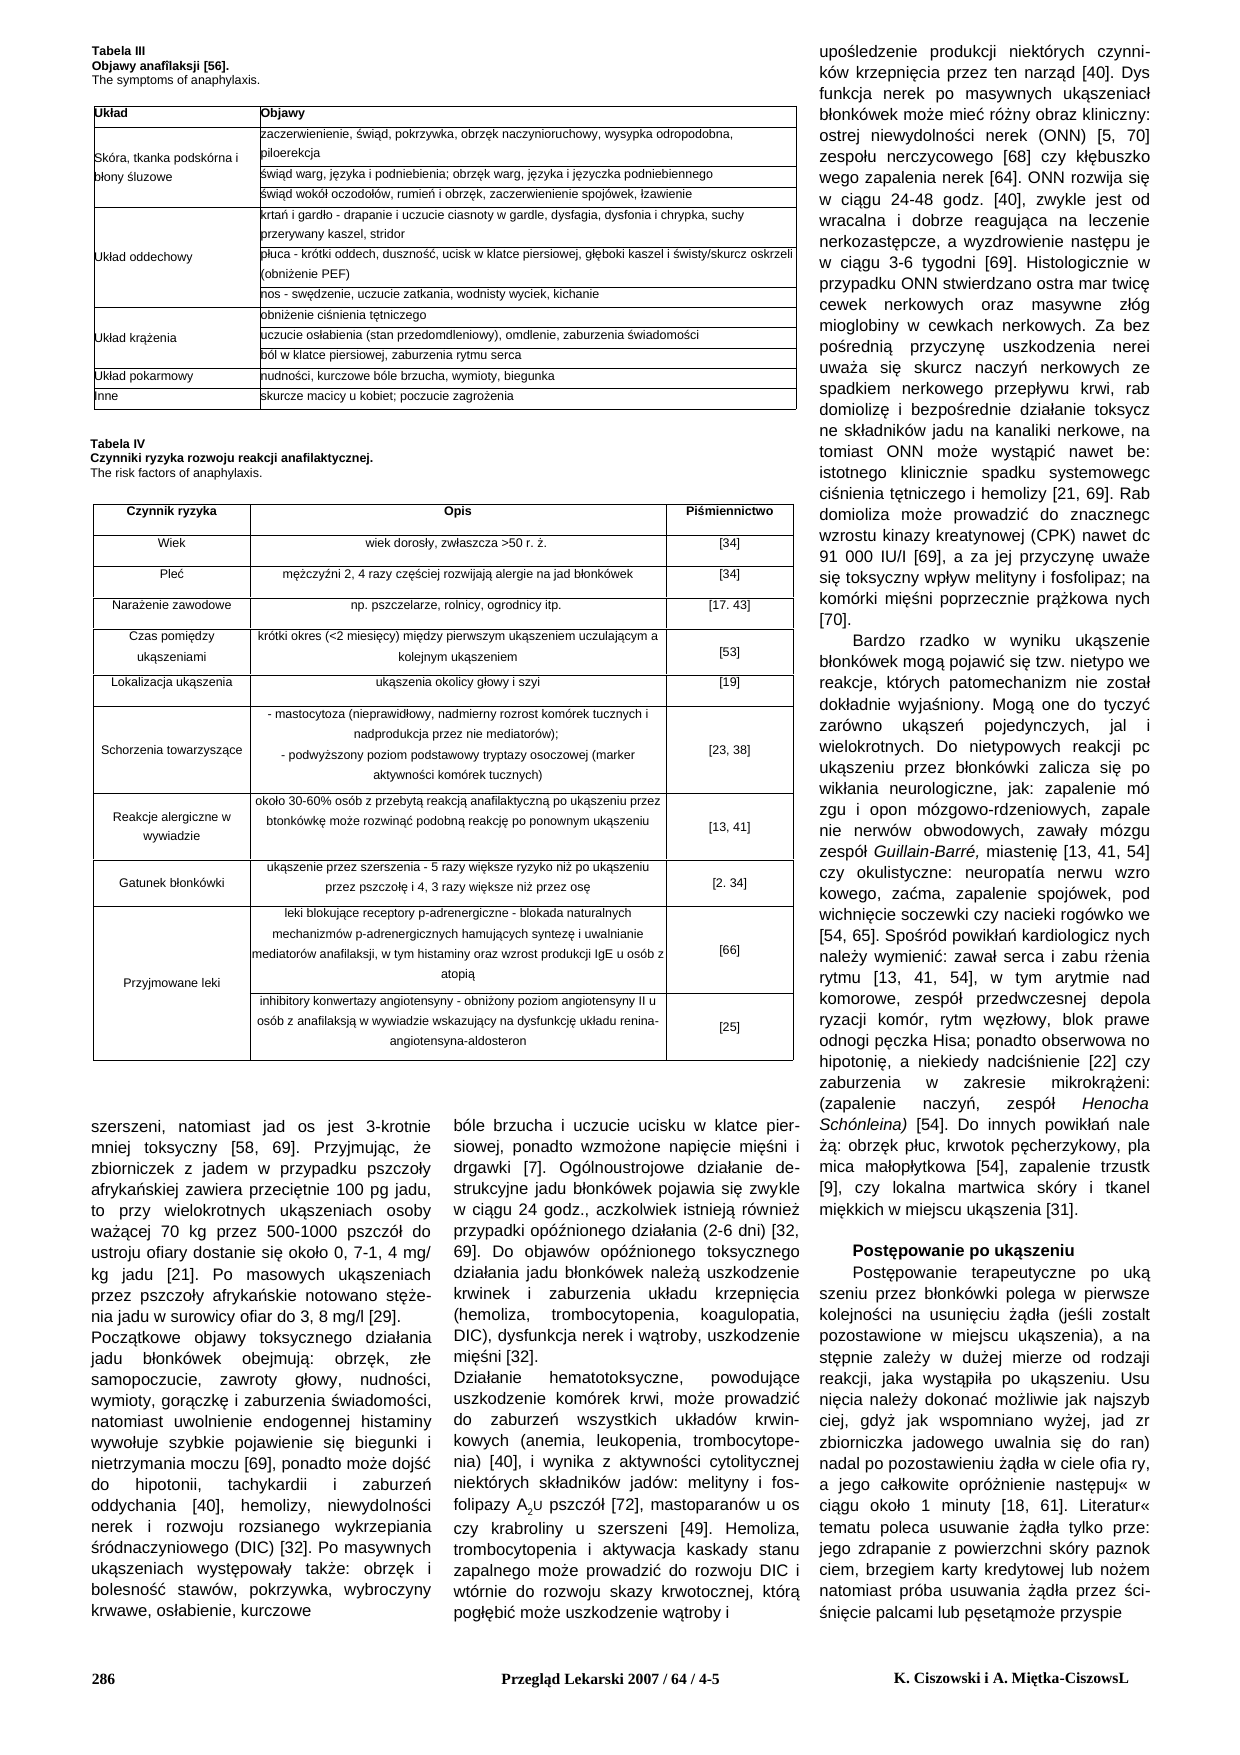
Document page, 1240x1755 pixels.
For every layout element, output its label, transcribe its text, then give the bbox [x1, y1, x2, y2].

table_cell [25] [667, 994, 793, 1060]
text 286 [92, 1670, 121, 1688]
table_cell Czas pomiędzy ukąszeniami [94, 630, 250, 674]
subtitle Postępowanie po ukąszeniu [819, 1241, 1150, 1260]
table_cell Skóra, tkanka podskórna i błony śluzowe [95, 128, 260, 207]
text Tabela IV [90, 437, 408, 451]
table_cell obniżenie ciśnienia tętniczego [261, 308, 796, 327]
table_cell nos - swędzenie, uczucie zatkania, wodnisty wyciek, kichanie [261, 288, 796, 307]
table_cell Gatunek błonkówki [94, 861, 250, 906]
text bóle brzucha i uczucie ucisku w klatce pier­siowej, ponadto wzmożone napięcie mięśni i drgawki [7]. Ogólnoustrojowe działanie de­strukcyjne jadu błonkówek pojawia się zwy­kle w ciągu 24 godz., aczkolwiek istnieją rów­nież przypadki opóźnionego działania (2-6 dni) [32, 69]. Do objawów opóźnionego tok­sycznego działania jadu błonkówek należą uszkodzenie krwinek i zaburzenia układu krzepnięcia (hemoliza, trombocytopenia, koagulopatia, DIC), dysfunkcja nerek i wą­troby, uszkodzenie mięśni [32]. [453, 1116, 800, 1366]
table_cell Wiek [94, 536, 250, 566]
table_cell [17. 43] [667, 599, 793, 628]
table_cell Układ pokarmowy [95, 369, 260, 388]
table_header Opis [251, 505, 666, 535]
table_cell uczucie osłabienia (stan przedomdleniowy), omdlenie, zaburzenia świadomości [261, 328, 796, 348]
table_cell np. pszczelarze, rolnicy, ogrodnicy itp. [251, 599, 666, 628]
table_cell ukąszenia okolicy głowy i szyi [251, 676, 666, 706]
table_header Czynnik ryzyka [94, 505, 250, 535]
table_header Piśmiennictwo [667, 505, 793, 535]
table_cell skurcze macicy u kobiet; poczucie zagrożenia [261, 389, 796, 409]
table_cell Przyjmowane leki [94, 907, 250, 1060]
table_cell Układ krążenia [95, 308, 260, 368]
table_cell Lokalizacja ukąszenia [94, 676, 250, 706]
table_cell [19] [667, 676, 793, 706]
table_cell Reakcje alergiczne w wywiadzie [94, 794, 250, 859]
table_cell wiek dorosły, zwłaszcza >50 r. ż. [251, 536, 666, 566]
table_cell [13, 41] [667, 794, 793, 859]
text The risk factors of anaphylaxis. [90, 465, 408, 480]
table_cell nudności, kurczowe bóle brzucha, wymioty, biegunka [261, 369, 796, 388]
table_cell Układ oddechowy [95, 208, 260, 307]
text Początkowe objawy toksycznego dzia­łania jadu błonkówek obejmują: obrzęk, złe samopoczucie, zawroty głowy, nudności, wymioty, gorączkę i zaburzenia świadomo­ści, natomiast uwolnienie endogennej hista­miny wywołuje szybkie pojawienie się bie­gunki i nietrzymania moczu [69], ponadto może dojść do hipotonii, tachykardii i zabu­rzeń oddychania [40], hemolizy, niewydol­ności nerek i rozwoju rozsianego wykrze­piania śródnaczyniowego (DIC) [32]. Po masywnych ukąszeniach występowały tak­że: obrzęk i bolesność stawów, pokrzywka, wybroczyny krwawe, osłabienie, kurczowe [91, 1327, 431, 1620]
table_cell [2. 34] [667, 861, 793, 906]
table_cell zaczerwienienie, świąd, pokrzywka, obrzęk naczynioruchowy, wysypka odropodobna, piloerekcja [261, 128, 796, 166]
table_cell [66] [667, 907, 793, 993]
table_cell Narażenie zawodowe [94, 599, 250, 628]
text K. Ciszowski i A. Miętka-CiszowsL [894, 1668, 1149, 1686]
text Bardzo rzadko w wyniku ukąszenie błonkówek mogą pojawić się tzw. nietypo we reakcje, których patomechanizm nie został dokładnie wyjaśniony. Mogą one do tyczyć zarówno ukąszeń pojedynczych, jal i wielokrotnych. Do nietypowych reakcji pc ukąszeniu przez błonkówki zalicza się po wikłania neurologiczne, jak: zapalenie mó zgu i opon mózgowo-rdzeniowych, zapale nie nerwów obwodowych, zawały mózgu zespół Guillain-Barré, miastenię [13, 41, 54] czy okulistyczne: neuropatía nerwu wzro kowego, zaćma, zapalenie spojówek, pod wichnięcie soczewki czy nacieki rogówko we [54, 65]. Spośród powikłań kardiologicz nych należy wymienić: zawał serca i zabu rżenia rytmu [13, 41, 54], w tym arytmie nad komorowe, zespół przedwczesnej depola ryzacji komór, rytm węzłowy, blok prawe odnogi pęczka Hisa; ponadto obserwowa no hipotonię, a niekiedy nadciśnienie [22] czy zaburzenia w zakresie mikrokrążeni: (zapalenie naczyń, zespół Henocha Schónleina) [54]. Do innych powikłań nale żą: obrzęk płuc, krwotok pęcherzykowy, pla mica małopłytkowa [54], zapalenie trzustk [9], czy lokalna martwica skóry i tkanel miękkich w miejscu ukąszenia [31]. [819, 631, 1150, 1218]
text szerszeni, natomiast jad os jest 3-krotnie mniej toksyczny [58, 69]. Przyjmując, że zbiorniczek z jadem w przypadku pszczoły afrykańskiej zawiera przeciętnie 100 pg jadu, to przy wielokrotnych ukąszeniach osoby ważącej 70 kg przez 500-1000 pszczół do ustroju ofiary dostanie się około 0, 7-1, 4 mg/ kg jadu [21]. Po masowych ukąszeniach przez pszczoły afrykańskie notowano stęże­nia jadu w surowicy ofiar do 3, 8 mg/l [29]. [91, 1117, 431, 1326]
table_cell leki blokujące receptory p-adrenergiczne - blokada naturalnych mechanizmów p-adrenergicznych hamujących syntezę i uwalnianie mediatorów anafilaksji, w tym histaminy oraz wzrost produkcji IgE u osób z atopią [251, 907, 666, 993]
table_cell krtań i gardło - drapanie i uczucie ciasnoty w gardle, dysfagia, dysfonia i chrypka, suchy przerywany kaszel, stridor [261, 208, 796, 247]
table_cell Inne [95, 389, 260, 409]
text The symptoms of anaphylaxis. [92, 73, 280, 87]
table_cell - mastocytoza (nieprawidłowy, nadmierny rozrost komórek tucznych i nadprodukcja przez nie mediatorów); - podwyższony poziom podstawowy tryptazy osoczowej (marker aktywności komórek tucznych) [251, 707, 666, 793]
text Objawy anafîlaksji [56]. [92, 58, 280, 73]
table_cell około 30-60% osób z przebytą reakcją anafilaktyczną po ukąszeniu przez btonkówkę może rozwinąć podobną reakcję po ponownym ukąszeniu [251, 794, 666, 859]
table_cell inhibitory konwertazy angiotensyny - obniżony poziom angiotensyny II u osób z anafilaksją w wywiadzie wskazujący na dysfunkcję układu renina-angiotensyna-aldosteron [251, 994, 666, 1060]
table_cell [53] [667, 630, 793, 674]
table_cell świąd warg, języka i podniebienia; obrzęk warg, języka i języczka podniebiennego [261, 167, 796, 187]
text Postępowanie terapeutyczne po uką szeniu przez błonkówki polega w pierwsze kolejności na usunięciu żądła (jeśli zostalt pozostawione w miejscu ukąszenia), a na stępnie zależy w dużej mierze od rodzaji reakcji, jaka wystąpiła po ukąszeniu. Usu nięcia należy dokonać możliwie jak najszyb ciej, gdyż jak wspomniano wyżej, jad zr zbiorniczka jadowego uwalnia się do ran) nadal po pozostawieniu żądła w ciele ofia ry, a jego całkowite opróżnienie następuj« w ciągu około 1 minuty [18, 61]. Literatur« tematu poleca usuwanie żądła tylko prze: jego zdrapanie z powierzchni skóry paznok ciem, brzegiem karty kredytowej lub nożem natomiast próba usuwania żądła przez ści­śnięcie palcami lub pęsetąmoże przyspie [819, 1262, 1150, 1622]
text Działanie hematotoksyczne, powodują­ce uszkodzenie komórek krwi, może prowa­dzić do zaburzeń wszystkich układów krwin- kowych (anemia, leukopenia, trombocytope­nia) [40], i wynika z aktywności cytolitycznej niektórych składników jadów: melityny i fos- folipazy A2u pszczół [72], mastoparanów u os czy krabroliny u szerszeni [49]. Hemoli­za, trombocytopenia i aktywacja kaskady stanu zapalnego może prowadzić do rozwoju DIC i wtórnie do rozwoju skazy krwotocznej, którą pogłębić może uszkodzenie wątroby i [453, 1368, 800, 1622]
table_cell Pleć [94, 567, 250, 597]
text Tabela III [92, 44, 280, 58]
table_cell [23, 38] [667, 707, 793, 793]
table_cell ból w klatce piersiowej, zaburzenia rytmu serca [261, 349, 796, 368]
table_cell świąd wokół oczodołów, rumień i obrzęk, zaczerwienienie spojówek, łzawienie [261, 188, 796, 207]
table_cell Schorzenia towarzyszące [94, 707, 250, 793]
table_cell [34] [667, 567, 793, 597]
table_cell [34] [667, 536, 793, 566]
text upośledzenie produkcji niektórych czynni­ków krzepnięcia przez ten narząd [40]. Dys funkcja nerek po masywnych ukąszeniacł błonkówek może mieć różny obraz klinicz­ny: ostrej niewydolności nerek (ONN) [5, 70] zespołu nerczycowego [68] czy kłębuszko wego zapalenia nerek [64]. ONN rozwija się w ciągu 24-48 godz. [40], zwykle jest od wracalna i dobrze reagująca na leczenie nerkozastępcze, a wyzdrowienie następu je w ciągu 3-6 tygodni [69]. Histologicznie w przypadku ONN stwierdzano ostra mar twicę cewek nerkowych oraz masywne złóg mioglobiny w cewkach nerkowych. Za bez pośrednią przyczynę uszkodzenia nerei uważa się skurcz naczyń nerkowych ze spadkiem nerkowego przepływu krwi, rab domiolizę i bezpośrednie działanie toksycz ne składników jadu na kanaliki nerkowe, na tomiast ONN może wystąpić nawet be: istotnego klinicznie spadku systemowegc ciśnienia tętniczego i hemolizy [21, 69]. Rab domioliza może prowadzić do znacznegc wzrostu kinazy kreatynowej (CPK) nawet dc 91 000 IU/I [69], a za jej przyczynę uważe się toksyczny wpływ melityny i fosfolipaz; na komórki mięśni poprzecznie prążkowa nych [70]. [819, 42, 1150, 629]
table_cell płuca - krótki oddech, duszność, ucisk w klatce piersiowej, głęboki kaszel i świsty/skurcz oskrzeli (obniżenie PEF) [261, 248, 796, 287]
table_header Układ [95, 107, 260, 127]
text Czynniki ryzyka rozwoju reakcji anafilaktycznej. [90, 451, 408, 465]
table_cell krótki okres (<2 miesięcy) między pierwszym ukąszeniem uczulającym a kolejnym ukąszeniem [251, 630, 666, 674]
table_cell mężczyźni 2, 4 razy częściej rozwijają alergie na jad błonkówek [251, 567, 666, 597]
table_cell ukąszenie przez szerszenia - 5 razy większe ryzyko niż po ukąszeniu przez pszczołę i 4, 3 razy większe niż przez osę [251, 861, 666, 906]
text Przegląd Lekarski 2007 / 64 / 4-5 [501, 1669, 747, 1687]
table_header Objawy [261, 107, 796, 127]
